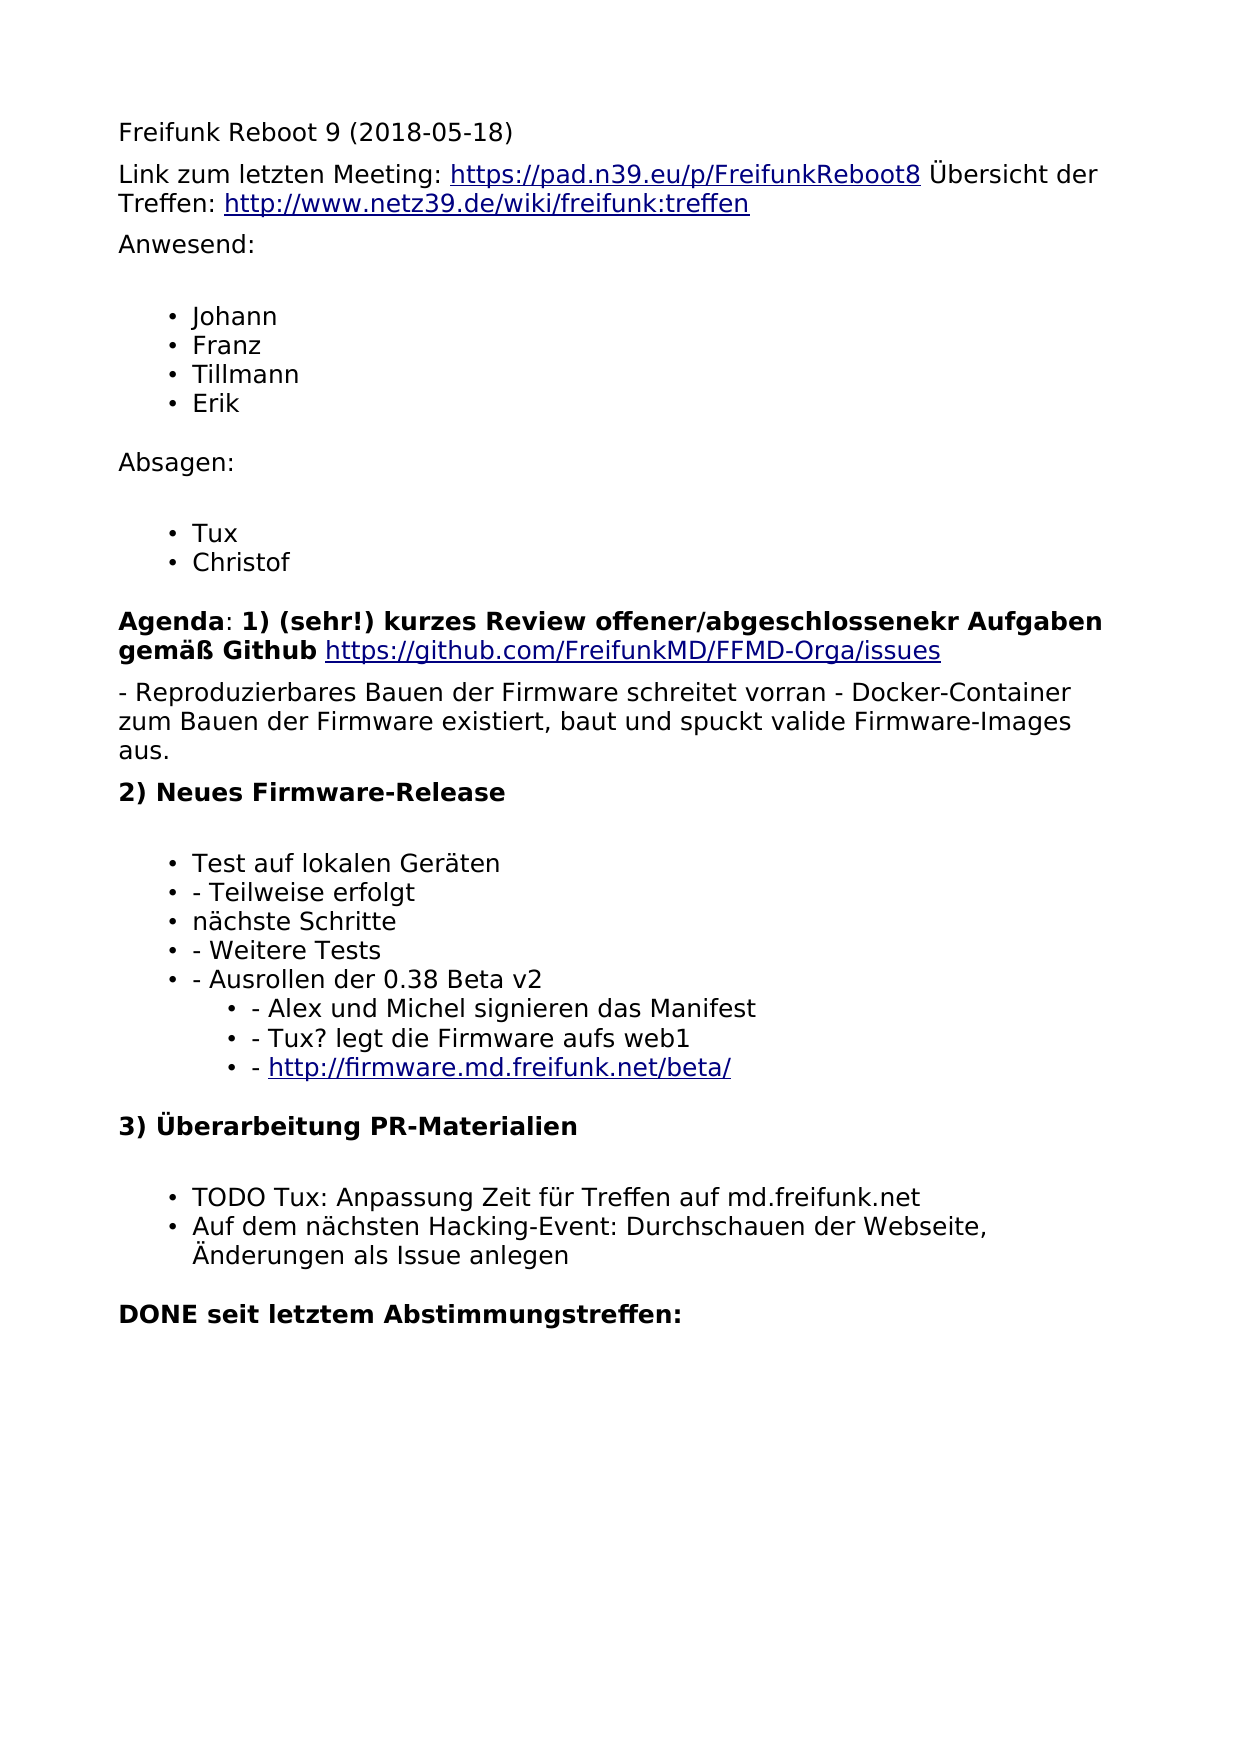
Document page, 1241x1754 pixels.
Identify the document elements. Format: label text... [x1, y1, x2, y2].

text Freifunk Reboot 9 (2018-05-18) [118, 118, 1122, 147]
list Johann [177, 302, 1122, 331]
list - http://firmware.md.freifunk.net/beta/ [236, 1053, 1122, 1082]
list Erik [177, 389, 1122, 418]
list Franz [177, 331, 1122, 360]
list Tux [177, 519, 1122, 548]
list - Alex und Michel signieren das Manifest [236, 995, 1122, 1024]
text - Reproduzierbares Bauen der Firmware schreitet vorran - Docker-Container zum Bauen der Firmware existiert, baut und spuckt valide Firmware-Images aus. [118, 678, 1122, 765]
text 3) Überarbeitung PR-Materialien [118, 1112, 1122, 1141]
text DONE seit letztem Abstimmungstreffen: [118, 1300, 1122, 1329]
text Absagen: [118, 448, 1122, 477]
list TODO Tux: Anpassung Zeit für Treffen auf md.freifunk.net [177, 1183, 1122, 1212]
text Anwesend: [118, 231, 1122, 260]
list - Tux? legt die Firmware aufs web1 [236, 1024, 1122, 1053]
list Tillmann [177, 360, 1122, 389]
list - Ausrollen der 0.38 Beta v2 [177, 966, 1122, 995]
text 2) Neues Firmware-Release [118, 778, 1122, 807]
list - Teilweise erfolgt [177, 878, 1122, 907]
list Test auf lokalen Geräten [177, 849, 1122, 878]
text Agenda: 1) (sehr!) kurzes Review offener/abgeschlossenekr Aufgaben gemäß Github https://github.com/FreifunkMD/FFMD-Orga/issues [118, 607, 1122, 665]
list Auf dem nächsten Hacking-Event: Durchschauen der Webseite, Änderungen als Issue anlegen [177, 1212, 1122, 1270]
list nächste Schritte [177, 907, 1122, 936]
text Link zum letzten Meeting: https://pad.n39.eu/p/FreifunkReboot8 Übersicht der Treffen: http://www.netz39.de/wiki/freifunk:treffen [118, 160, 1122, 218]
list Christof [177, 548, 1122, 577]
list - Weitere Tests [177, 936, 1122, 966]
